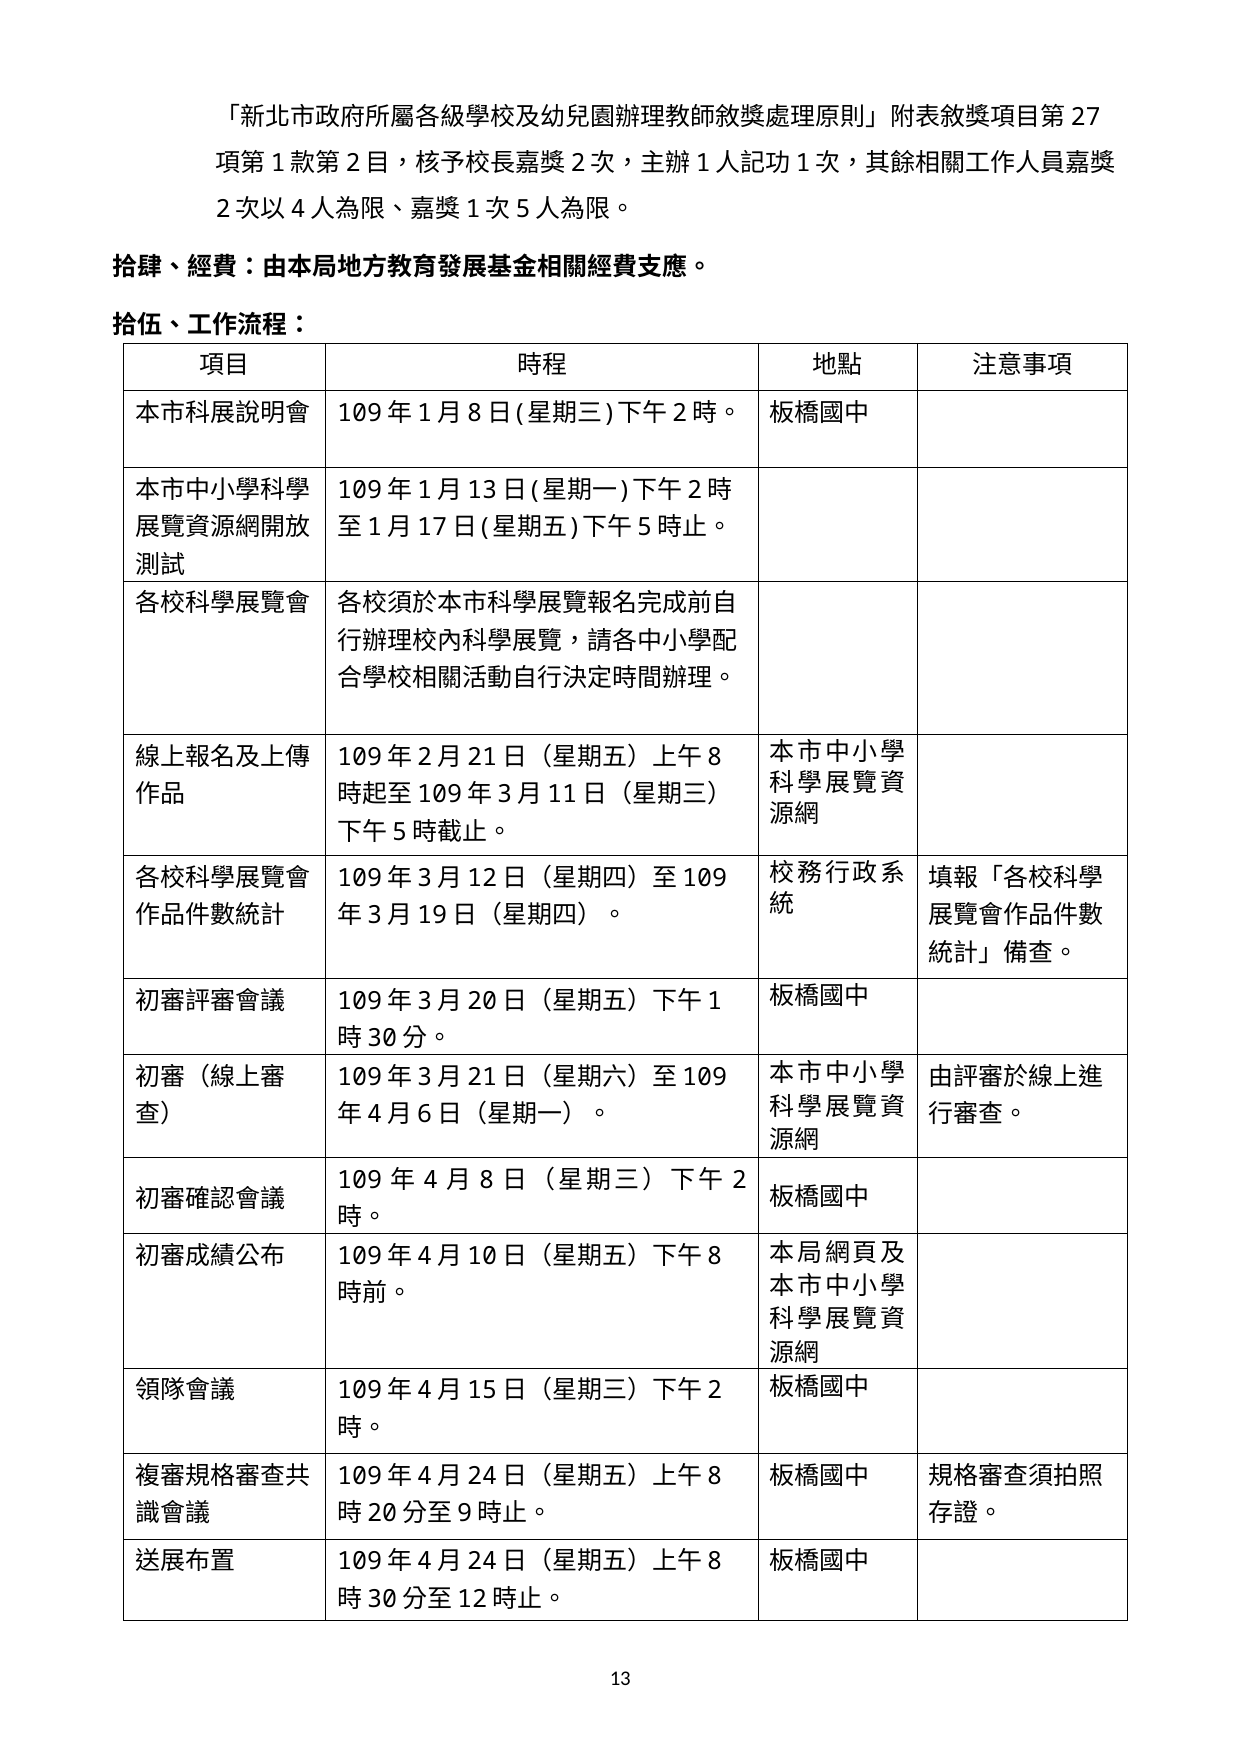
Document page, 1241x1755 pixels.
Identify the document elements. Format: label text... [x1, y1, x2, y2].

table_cell 初審確認會議 [124, 1158, 325, 1233]
table_cell 板橋國中 [759, 1369, 917, 1453]
table_cell 由評審於線上進行審查。 [918, 1055, 1127, 1157]
table_cell 各校科學展覽會作品件數統計 [124, 856, 325, 978]
table_cell 本市中小學科學展覽資源網開放測試 [124, 468, 325, 581]
table_cell 109年1月13日(星期一)下午2時至1月17日(星期五)下午5時止。 [326, 468, 758, 581]
table_cell 各校須於本市科學展覽報名完成前自行辦理校內科學展覽，請各中小學配合學校相關活動自行決定時間辦理。 [326, 582, 758, 734]
table_cell 109年4月24日（星期五）上午8時20分至9時止。 [326, 1454, 758, 1539]
table_cell 規格審查須拍照存證。 [918, 1454, 1127, 1539]
table_cell 板橋國中 [759, 391, 917, 467]
table_cell 初審成績公布 [124, 1234, 325, 1368]
table_cell 109年3月12日（星期四）至109年3月19日（星期四）。 [326, 856, 758, 978]
table_cell [918, 1234, 1127, 1368]
table_cell [918, 1369, 1127, 1453]
table_cell 各校科學展覽會 [124, 582, 325, 734]
table_cell [918, 582, 1127, 734]
table_cell [918, 735, 1127, 855]
table_cell 填報「各校科學展覽會作品件數統計」備查。 [918, 856, 1127, 978]
table_cell [918, 979, 1127, 1054]
table_cell [918, 391, 1127, 467]
table_header 注意事項 [918, 344, 1127, 390]
table_cell [759, 468, 917, 581]
table_cell 送展布置 [124, 1540, 325, 1620]
table_cell 初審評審會議 [124, 979, 325, 1054]
subtitle 拾伍、工作流程： [112, 297, 1128, 343]
table_cell 線上報名及上傳作品 [124, 735, 325, 855]
table_cell 板橋國中 [759, 1454, 917, 1539]
table_cell 校務行政系統 [759, 856, 917, 978]
table_cell [918, 1540, 1127, 1620]
table_cell 109年3月20日（星期五）下午1時30分。 [326, 979, 758, 1054]
table_cell 109年4月24日（星期五）上午8時30分至12時止。 [326, 1540, 758, 1620]
table_header 時程 [326, 344, 758, 390]
table_cell 複審規格審查共識會議 [124, 1454, 325, 1539]
text 「新北市政府所屬各級學校及幼兒園辦理教師敘獎處理原則」附表敘獎項目第27項第1款第2目，核予校長嘉獎2次，主辦1人記功1次，其餘相關工作人員嘉獎2次以4人為限、嘉獎1次5人為限。 [215, 89, 1128, 226]
subtitle 拾肆、經費：由本局地方教育發展基金相關經費支應。 [112, 239, 1128, 284]
table_cell 109年1月8日(星期三)下午2時。 [326, 391, 758, 467]
table_header 地點 [759, 344, 917, 390]
table_cell 板橋國中 [759, 1540, 917, 1620]
table_cell 本市中小學科學展覽資源網 [759, 735, 917, 855]
table_cell 領隊會議 [124, 1369, 325, 1453]
table_cell 109年4月15日（星期三）下午2時。 [326, 1369, 758, 1453]
table_cell [759, 582, 917, 734]
table_cell 109年2月21日（星期五）上午8時起至109年3月11日（星期三）下午5時截止。 [326, 735, 758, 855]
table_cell 109年3月21日（星期六）至109年4月6日（星期一）。 [326, 1055, 758, 1157]
table_cell 板橋國中 [759, 1158, 917, 1233]
table_cell 109年4月8日（星期三）下午2時。 [326, 1158, 758, 1233]
table_cell 板橋國中 [759, 979, 917, 1054]
table_header 項目 [124, 344, 325, 390]
table_cell 初審（線上審查） [124, 1055, 325, 1157]
table_cell 109年4月10日（星期五）下午8時前。 [326, 1234, 758, 1368]
table_cell 本市科展說明會 [124, 391, 325, 467]
table_cell [918, 468, 1127, 581]
table_cell 本市中小學科學展覽資源網 [759, 1055, 917, 1157]
table_cell [918, 1158, 1127, 1233]
table_cell 本局網頁及本市中小學科學展覽資源網 [759, 1234, 917, 1368]
